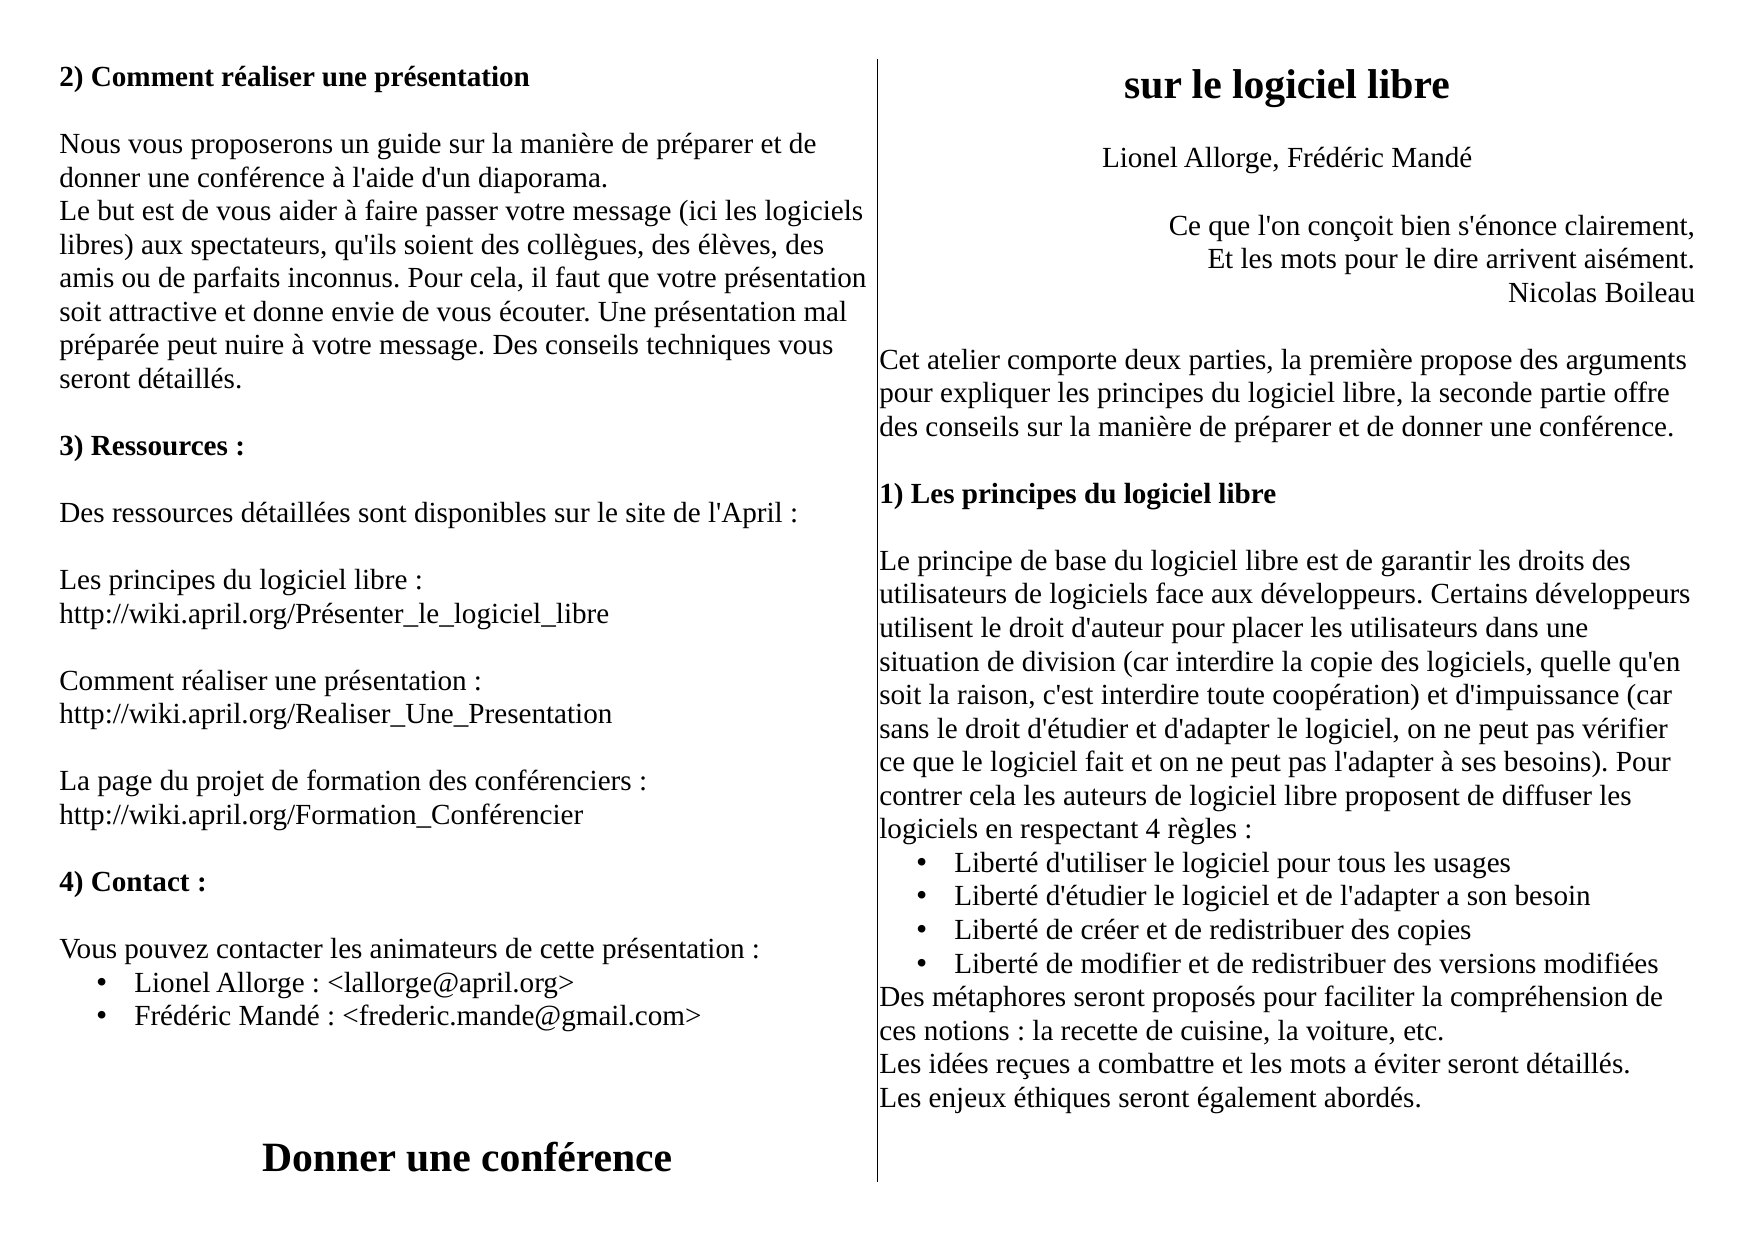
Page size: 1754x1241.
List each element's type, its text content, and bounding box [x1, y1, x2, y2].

text 1) Les principes du logiciel libre [879, 476, 1695, 509]
list Frédéric Mandé : <frederic.mande@gmail.com> [97, 998, 875, 1032]
text http://wiki.april.org/Realiser_Une_Presentation [59, 696, 875, 730]
text Le principe de base du logiciel libre est de garantir les droits des utilisateurs de logiciels face aux développeurs. Certains développeurs utilisent le droit d'auteur pour placer les utilisateurs dans une situation de division (car interdire la copie des logiciels, quelle qu'en soit la raison, c'est interdire toute coopération) et d'impuissance (car sans le droit d'étudier et d'adapter le logiciel, on ne peut pas vérifier ce que le logiciel fait et on ne peut pas l'adapter à ses besoins). Pour contrer cela les auteurs de logiciel libre proposent de diffuser les logiciels en respectant 4 règles : [879, 543, 1695, 845]
text Les idées reçues a combattre et les mots a éviter seront détaillés. [879, 1047, 1695, 1080]
text Lionel Allorge, Frédéric Mandé [879, 141, 1695, 174]
list Lionel Allorge : <lallorge@april.org> [97, 965, 875, 998]
list Liberté de créer et de redistribuer des copies [917, 912, 1695, 946]
list Liberté d'étudier le logiciel et de l'adapter a son besoin [917, 878, 1695, 912]
text http://wiki.april.org/Présenter_le_logiciel_libre [59, 596, 875, 629]
text Donner une conférence [59, 1133, 875, 1181]
text Les principes du logiciel libre : [59, 562, 875, 596]
list Liberté de modifier et de redistribuer des versions modifiées [917, 946, 1695, 979]
text http://wiki.april.org/Formation_Conférencier [59, 797, 875, 831]
text sur le logiciel libre [879, 59, 1695, 107]
text Et les mots pour le dire arrivent aisément. [879, 241, 1695, 275]
text Des ressources détaillées sont disponibles sur le site de l'April : [59, 495, 875, 529]
text Nous vous proposerons un guide sur la manière de préparer et de donner une conférence à l'aide d'un diaporama. [59, 126, 875, 193]
text Le but est de vous aider à faire passer votre message (ici les logiciels libres) aux spectateurs, qu'ils soient des collègues, des élèves, des amis ou de parfaits inconnus. Pour cela, il faut que votre présentation soit attractive et donne envie de vous écouter. Une présentation mal préparée peut nuire à votre message. Des conseils techniques vous seront détaillés. [59, 193, 875, 394]
text 2) Comment réaliser une présentation [59, 59, 875, 93]
text Nicolas Boileau [879, 275, 1695, 308]
text Ce que l'on conçoit bien s'énonce clairement, [879, 208, 1695, 241]
text Les enjeux éthiques seront également abordés. [879, 1080, 1695, 1114]
text 3) Ressources : [59, 428, 875, 462]
text Cet atelier comporte deux parties, la première propose des arguments pour expliquer les principes du logiciel libre, la seconde partie offre des conseils sur la manière de préparer et de donner une conférence. [879, 342, 1695, 442]
text 4) Contact : [59, 864, 875, 898]
text Des métaphores seront proposés pour faciliter la compréhension de ces notions : la recette de cuisine, la voiture, etc. [879, 979, 1695, 1047]
text La page du projet de formation des conférenciers : [59, 763, 875, 797]
text Comment réaliser une présentation : [59, 663, 875, 696]
text Vous pouvez contacter les animateurs de cette présentation : [59, 931, 875, 965]
list Liberté d'utiliser le logiciel pour tous les usages [917, 845, 1695, 878]
